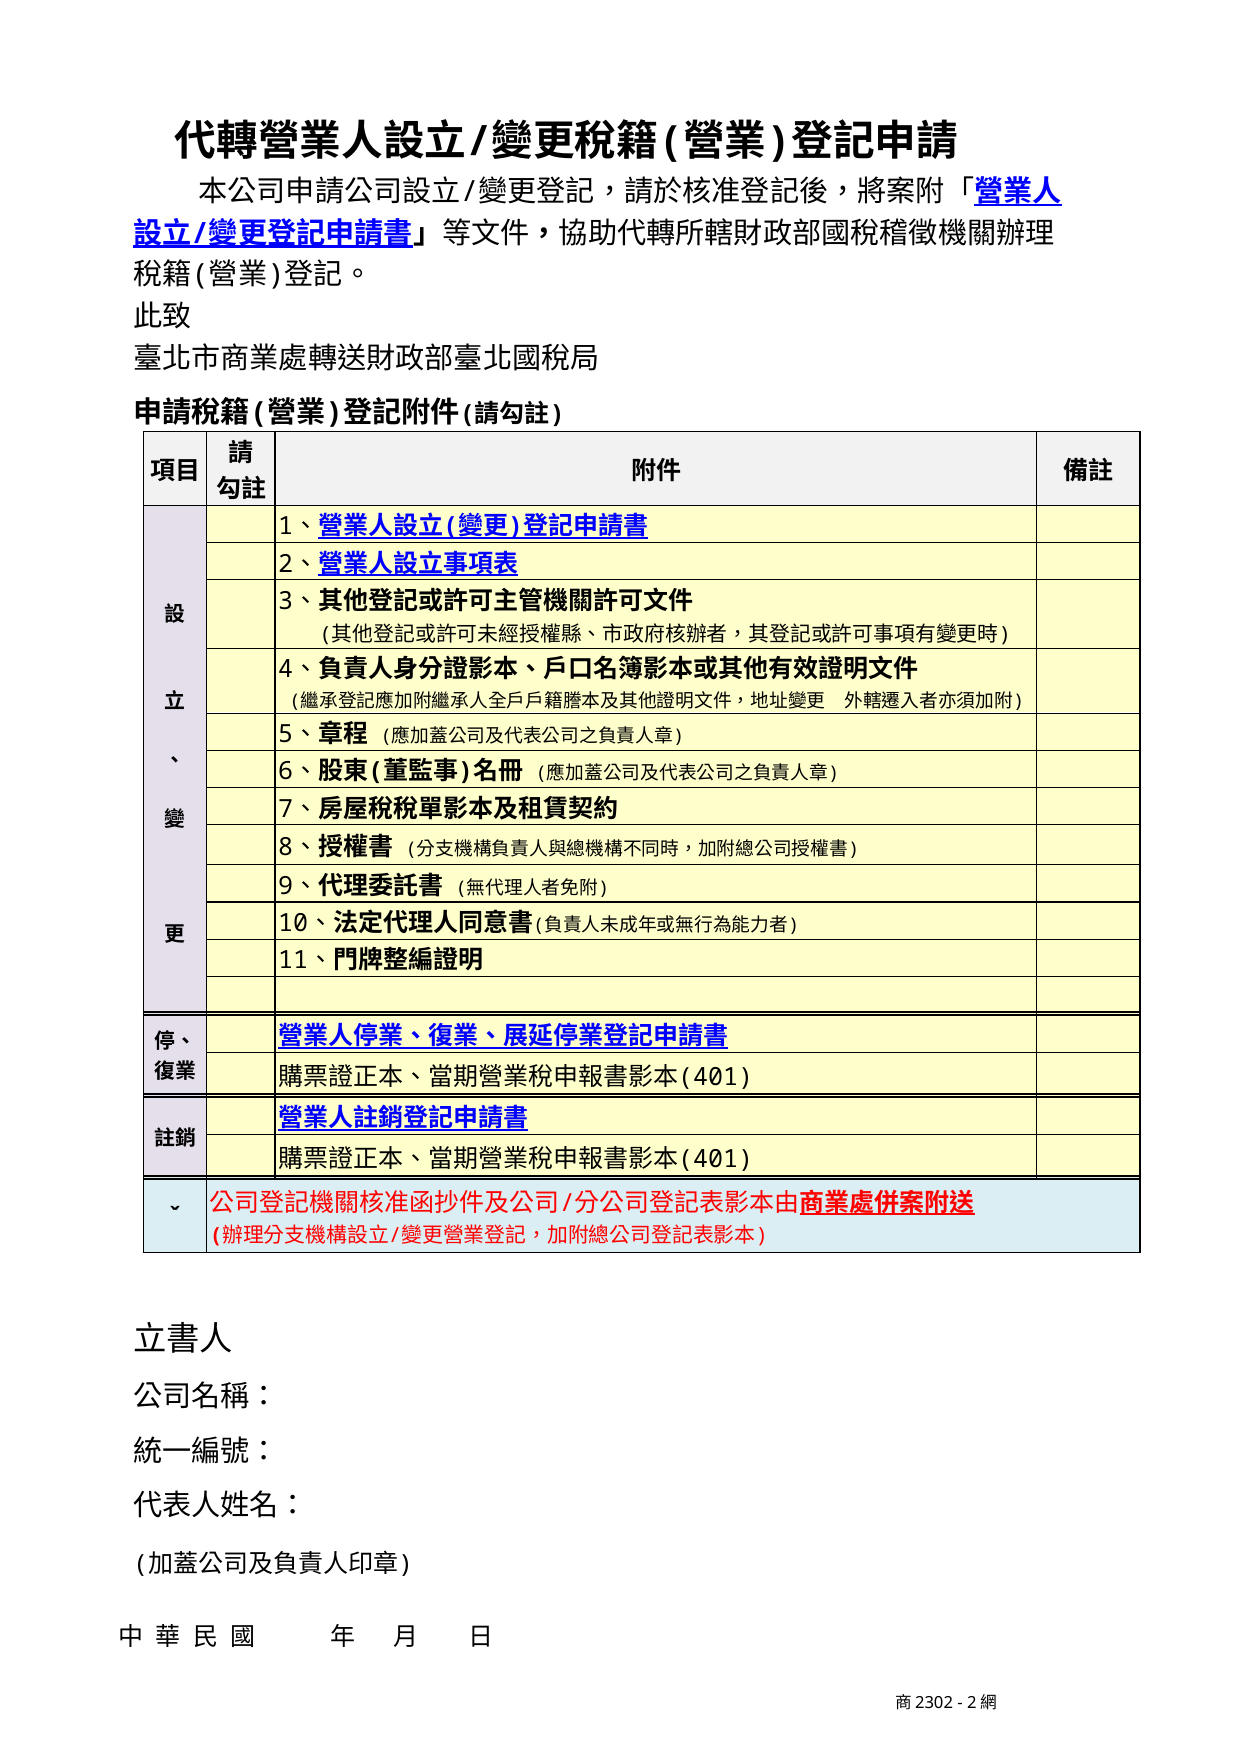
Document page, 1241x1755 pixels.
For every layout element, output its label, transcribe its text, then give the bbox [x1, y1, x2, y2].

table_cell 設 立 、 變 更 [144, 506, 206, 1011]
table_cell [1037, 788, 1139, 824]
table_cell [207, 649, 274, 712]
text 申請稅籍(營業)登記附件(請勾註) [133, 389, 1025, 431]
text 此致 [133, 293, 1025, 335]
table_cell 8、授權書 (分支機構負責人與總機構不同時，加附總公司授權書) [276, 825, 1036, 864]
table_cell [207, 788, 274, 824]
table_cell [207, 580, 274, 648]
table_cell 購票證正本、當期營業稅申報書影本(401) [276, 1135, 1036, 1175]
text 臺北市商業處轉送財政部臺北國稅局 [133, 335, 1025, 376]
table_cell [207, 1135, 274, 1175]
table_cell [1037, 506, 1139, 542]
table_cell [1037, 543, 1139, 579]
table_cell [1037, 940, 1139, 976]
table_header 請 勾註 [207, 432, 274, 505]
table_cell [1037, 580, 1139, 648]
table_cell [1037, 1016, 1139, 1052]
table_cell [1037, 714, 1139, 750]
table_cell [207, 1016, 274, 1052]
table_cell 9、代理委託書 (無代理人者免附) [276, 865, 1036, 901]
table_cell [207, 714, 274, 750]
table_cell 停、復業 [144, 1016, 206, 1093]
table_cell [276, 977, 1036, 1011]
table_cell [207, 865, 274, 901]
table_cell 1、營業人設立(變更)登記申請書 [276, 506, 1036, 542]
text 公司名稱： [133, 1372, 1093, 1415]
table_cell [1037, 903, 1139, 939]
table_header 附件 [276, 432, 1036, 505]
table_cell 註銷 [144, 1098, 206, 1175]
table_cell 購票證正本、當期營業稅申報書影本(401) [276, 1053, 1036, 1093]
table_cell [207, 1098, 274, 1134]
table_cell [1037, 1135, 1139, 1175]
table_cell [1037, 865, 1139, 901]
table_header 項目 [144, 432, 206, 505]
table_cell [1037, 1053, 1139, 1093]
table_cell [207, 825, 274, 864]
table_cell [207, 940, 274, 976]
table_cell [1037, 825, 1139, 864]
table_cell 10、法定代理人同意書(負責人未成年或無行為能力者) [276, 903, 1036, 939]
text 代表人姓名： [133, 1482, 1093, 1524]
table_cell [207, 751, 274, 787]
table_cell 公司登記機關核准函抄件及公司/分公司登記表影本由商業處併案附送 (辦理分支機構設立/變更營業登記，加附總公司登記表影本) [207, 1180, 1139, 1252]
table_cell 營業人停業、復業、展延停業登記申請書 [276, 1016, 1036, 1052]
table_cell 4、負責人身分證影本、戶口名簿影本或其他有效證明文件 (繼承登記應加附繼承人全戶戶籍謄本及其他證明文件，地址變更 外轄遷入者亦須加附) [276, 649, 1036, 712]
table_cell [207, 1053, 274, 1093]
table_cell 營業人註銷登記申請書 [276, 1098, 1036, 1134]
table_cell 6、股東(董監事)名冊 (應加蓋公司及代表公司之負責人章) [276, 751, 1036, 787]
table_cell [207, 903, 274, 939]
table_cell [1037, 1098, 1139, 1134]
table_cell [1037, 751, 1139, 787]
table_cell ˇ [144, 1180, 206, 1252]
table_cell 7、房屋稅稅單影本及租賃契約 [276, 788, 1036, 824]
table_cell [207, 977, 274, 1011]
table_cell [1037, 649, 1139, 712]
table_cell 2、營業人設立事項表 [276, 543, 1036, 579]
table_cell 11、門牌整編證明 [276, 940, 1036, 976]
text (加蓋公司及負責人印章) [118, 1537, 1093, 1582]
text 本公司申請公司設立/變更登記，請於核准登記後，將案附「營業人設立/變更登記申請書」等文件，協助代轉所轄財政部國稅稽徵機關辦理稅籍(營業)登記。 [118, 168, 1063, 293]
table_cell 5、章程 (應加蓋公司及代表公司之負責人章) [276, 714, 1036, 750]
text 立書人 [133, 1312, 1093, 1360]
table_cell [207, 506, 274, 542]
text 代轉營業人設立/變更稅籍(營業)登記申請 [133, 107, 1093, 168]
text 中 華 民 國 年 月 日 [118, 1616, 1093, 1652]
table_cell 3、其他登記或許可主管機關許可文件 (其他登記或許可未經授權縣、市政府核辦者，其登記或許可事項有變更時) [276, 580, 1036, 648]
text 統一編號： [133, 1427, 1093, 1469]
table_cell [207, 543, 274, 579]
table_header 備註 [1037, 432, 1139, 505]
table_cell [1037, 977, 1139, 1011]
